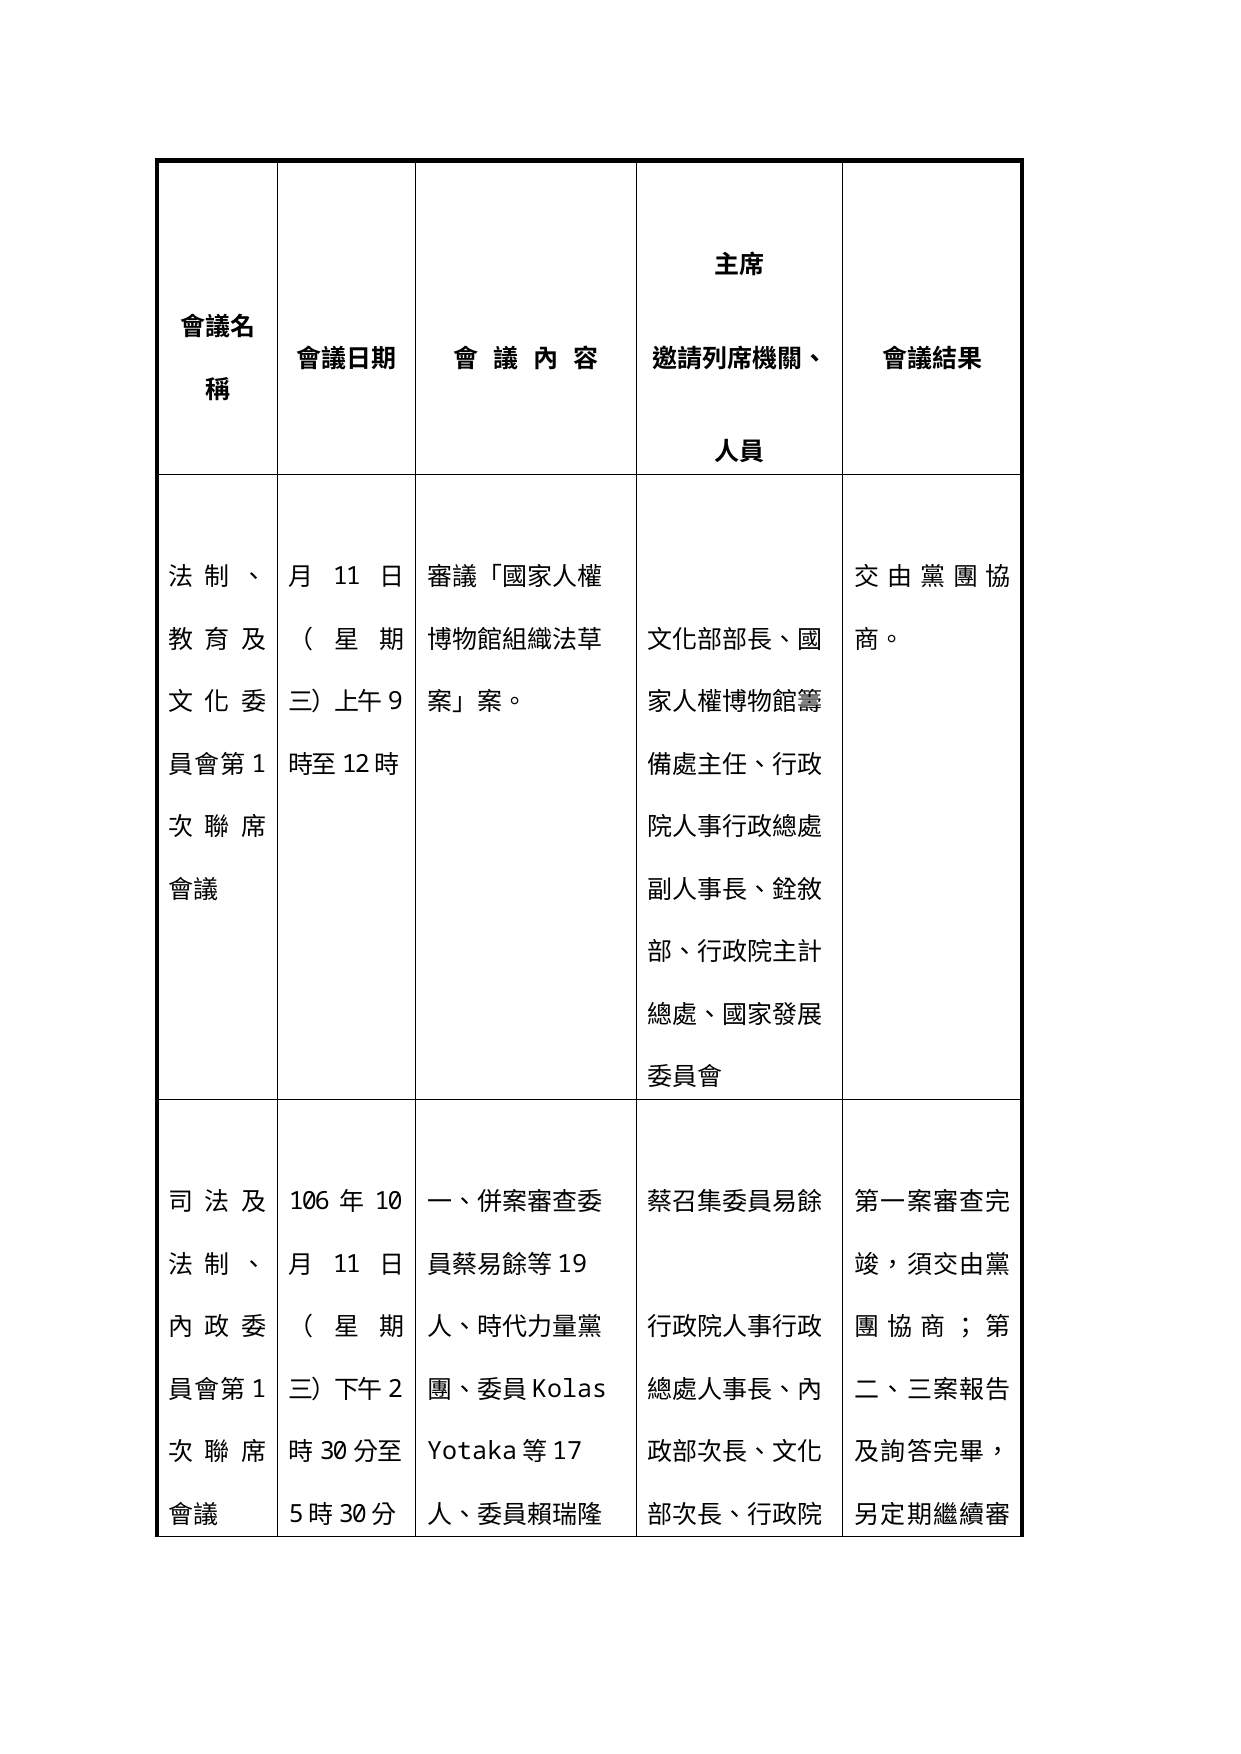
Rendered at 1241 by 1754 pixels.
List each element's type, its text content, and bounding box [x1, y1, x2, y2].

table_cell 一、併案審查委員蔡易餘等19人、時代力量黨團、委員Kolas Yotaka等17人、委員賴瑞隆 [416, 1100, 636, 1536]
table_cell 文化部部長、國家人權博物館籌備處主任、行政院人事行政總處副人事長、銓敘部、行政院主計總處、國家發展委員會 [637, 475, 842, 1099]
table_cell 蔡召集委員易餘 行政院人事行政總處人事長、內政部次長、文化部次長、行政院 [637, 1100, 842, 1536]
table_cell 法制、教育及文化委員會第1次聯席會議 [159, 475, 277, 1099]
table_header 會議日期 [278, 163, 415, 474]
table_header 會議結果 [843, 163, 1020, 474]
table_cell 第一案審查完竣，須交由黨團協商；第二、三案報告及詢答完畢，另定期繼續審 [843, 1100, 1020, 1536]
table_header 主席 邀請列席機關、 人員 [637, 163, 842, 474]
table_cell 司法及法制、內政委員會第1次聯席會議 [159, 1100, 277, 1536]
table_cell 月11日（星期三）上午9時至12時 [278, 475, 415, 1099]
table_header 會議名稱 [159, 163, 277, 474]
table_cell 審議「國家人權博物館組織法草案」案。 [416, 475, 636, 1099]
table_header 會議內容 [416, 163, 636, 474]
table_cell 106年10月11日（星期三）下午2時30分至5時30分 [278, 1100, 415, 1536]
table_cell 交由黨團協商。 [843, 475, 1020, 1099]
